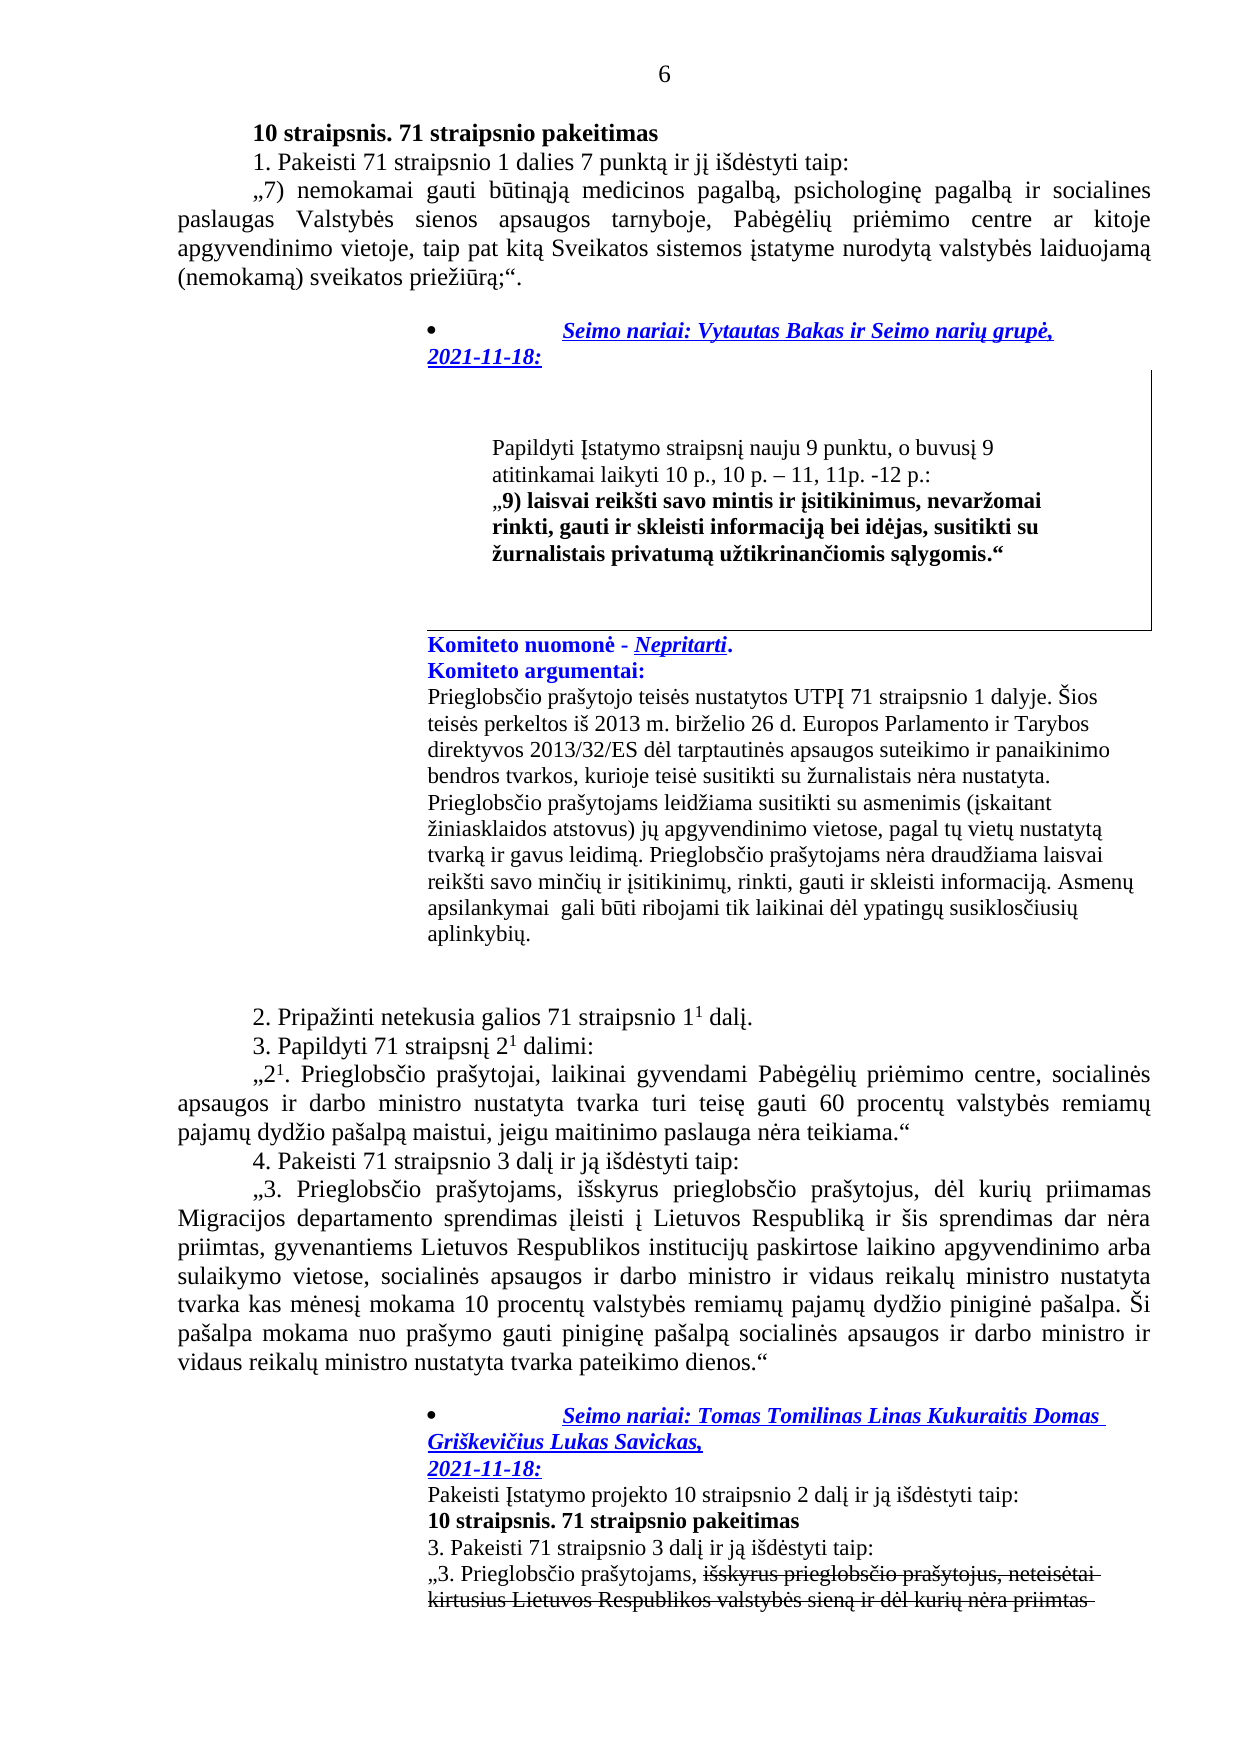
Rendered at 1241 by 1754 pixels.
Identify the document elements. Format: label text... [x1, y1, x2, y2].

text „21. Prieglobsčio prašytojai, laikinai gyvendami Pabėgėlių priėmimo centre, socialinės apsaugos ir darbo ministro nustatyta tvarka turi teisę gauti 60 procentų valstybės remiamų pajamų dydžio pašalpą maistui, jeigu maitinimo paslauga nėra teikiama.“ [177, 1059, 1152, 1146]
text 4. Pakeisti 71 straipsnio 3 dalį ir ją išdėstyti taip: [177, 1146, 1152, 1174]
text „7) nemokamai gauti būtinąją medicinos pagalbą, psichologinę pagalbą ir socialines paslaugas Valstybės sienos apsaugos tarnyboje, Pabėgėlių priėmimo centre ar kitoje apgyvendinimo vietoje, taip pat kitą Sveikatos sistemos įstatyme nurodytą valstybės laiduojamą (nemokamą) sveikatos priežiūrą;“. [177, 176, 1152, 291]
text 10 straipsnis. 71 straipsnio pakeitimas [177, 118, 1152, 147]
text Komiteto nuomonė - Nepritarti. [427, 631, 1152, 657]
text Prieglobsčio prašytojo teisės nustatytos UTPĮ 71 straipsnio 1 dalyje. Šios teisės perkeltos iš 2013 m. birželio 26 d. Europos Parlamento ir Tarybos direktyvos 2013/32/ES dėl tarptautinės apsaugos suteikimo ir panaikinimo bendros tvarkos, kurioje teisė susitikti su žurnalistais nėra nustatyta. Prieglobsčio prašytojams leidžiama susitikti su asmenimis (įskaitant žiniasklaidos atstovus) jų apgyvendinimo vietose, pagal tų vietų nustatytą tvarką ir gavus leidimą. Prieglobsčio prašytojams nėra draudžiama laisvai reikšti savo minčių ir įsitikinimų, rinkti, gauti ir skleisti informaciją. Asmenų apsilankymai gali būti ribojami tik laikinai dėl ypatingų susiklosčiusių aplinkybių. [427, 683, 1152, 947]
text 3. Pakeisti 71 straipsnio 3 dalį ir ją išdėstyti taip: [427, 1534, 1152, 1560]
text Papildyti Įstatymo straipsnį nauju 9 punktu, o buvusį 9 atitinkamai laikyti 10 p., 10 p. – 11, 11p. -12 p.: [427, 370, 1151, 487]
text „9) laisvai reikšti savo mintis ir įsitikinimus, nevaržomai rinkti, gauti ir skleisti informaciją bei idėjas, susitikti su žurnalistais privatumą užtikrinančiomis sąlygomis.“ [427, 487, 1151, 630]
text 10 straipsnis. 71 straipsnio pakeitimas [427, 1507, 1152, 1534]
text Komiteto argumentai: [427, 657, 1152, 683]
list Seimo nariai: Tomas Tomilinas Linas Kukuraitis Domas Griškevičius Lukas Savickas, 2021-11-18: [427, 1402, 1152, 1481]
text „3. Prieglobsčio prašytojams, išskyrus prieglobsčio prašytojus, neteisėtai kirtusius Lietuvos Respublikos valstybės sieną ir dėl kurių nėra priimtas [427, 1560, 1152, 1613]
text 3. Papildyti 71 straipsnį 21 dalimi: [177, 1031, 1152, 1059]
list Seimo nariai: Vytautas Bakas ir Seimo narių grupė, 2021-11-18: [427, 317, 1152, 370]
text 2. Pripažinti netekusia galios 71 straipsnio 11 dalį. [177, 1002, 1152, 1031]
text „3. Prieglobsčio prašytojams, išskyrus prieglobsčio prašytojus, dėl kurių priimamas Migracijos departamento sprendimas įleisti į Lietuvos Respubliką ir šis sprendimas dar nėra priimtas, gyvenantiems Lietuvos Respublikos institucijų paskirtose laikino apgyvendinimo arba sulaikymo vietose, socialinės apsaugos ir darbo ministro ir vidaus reikalų ministro nustatyta tvarka kas mėnesį mokama 10 procentų valstybės remiamų pajamų dydžio piniginė pašalpa. Ši pašalpa mokama nuo prašymo gauti piniginę pašalpą socialinės apsaugos ir darbo ministro ir vidaus reikalų ministro nustatyta tvarka pateikimo dienos.“ [177, 1174, 1152, 1376]
text Pakeisti Įstatymo projekto 10 straipsnio 2 dalį ir ją išdėstyti taip: [427, 1481, 1152, 1507]
text 1. Pakeisti 71 straipsnio 1 dalies 7 punktą ir jį išdėstyti taip: [177, 147, 1152, 176]
